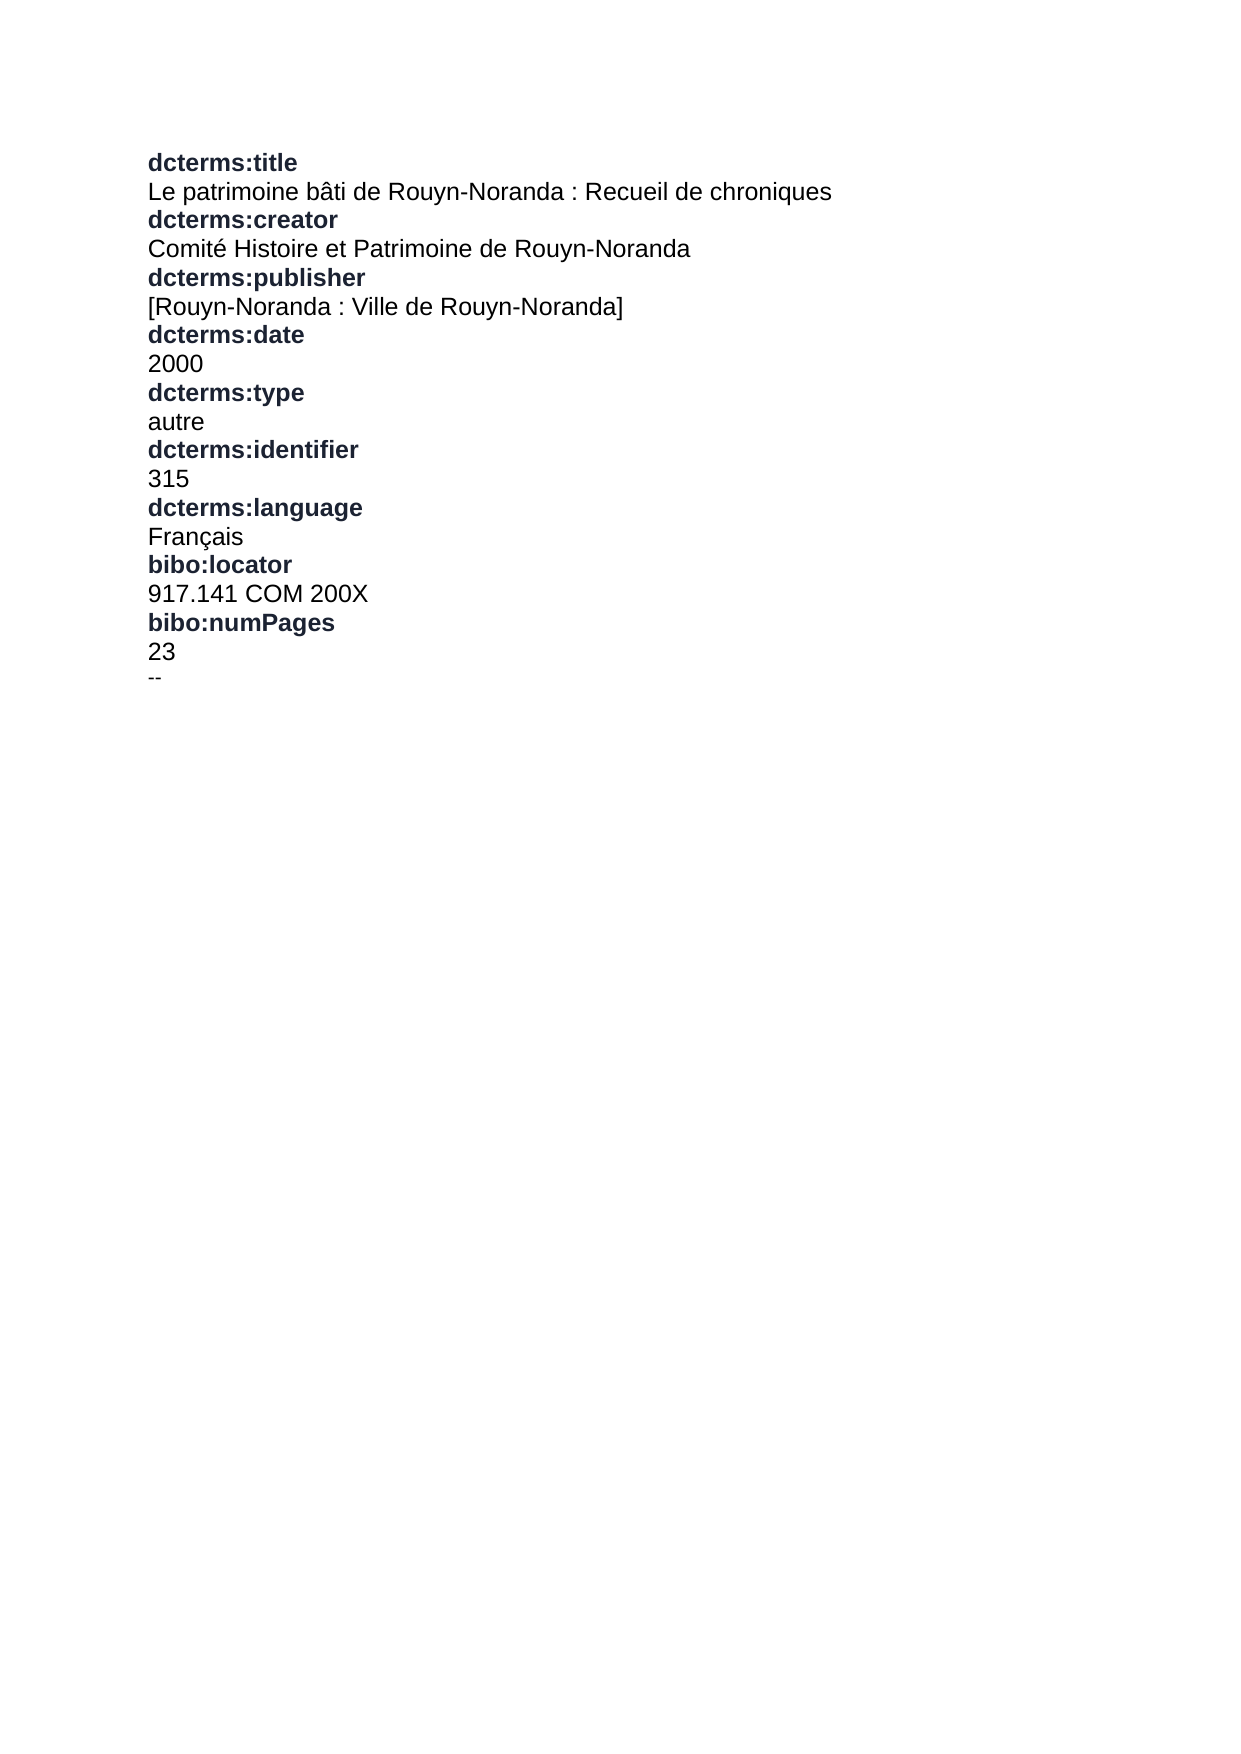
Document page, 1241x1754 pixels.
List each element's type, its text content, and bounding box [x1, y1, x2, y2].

text Français [148, 521, 1092, 550]
text dcterms:creator [148, 205, 1092, 234]
text Comité Histoire et Patrimoine de Rouyn-Noranda [148, 234, 1092, 263]
text Le patrimoine bâti de Rouyn-Noranda : Recueil de chroniques [148, 176, 1092, 205]
text dcterms:identifier [148, 435, 1092, 464]
text bibo:locator [148, 550, 1092, 579]
text dcterms:date [148, 320, 1092, 349]
text dcterms:title [148, 148, 1092, 176]
text 2000 [148, 349, 1092, 378]
text autre [148, 406, 1092, 435]
text 315 [148, 464, 1092, 493]
text 917.141 COM 200X [148, 579, 1092, 608]
text dcterms:publisher [148, 263, 1092, 291]
text bibo:numPages [148, 608, 1092, 636]
text dcterms:language [148, 493, 1092, 521]
text 23 [148, 636, 1092, 665]
text [Rouyn-Noranda : Ville de Rouyn-Noranda] [148, 291, 1092, 320]
text -- [148, 665, 1092, 689]
text dcterms:type [148, 378, 1092, 406]
